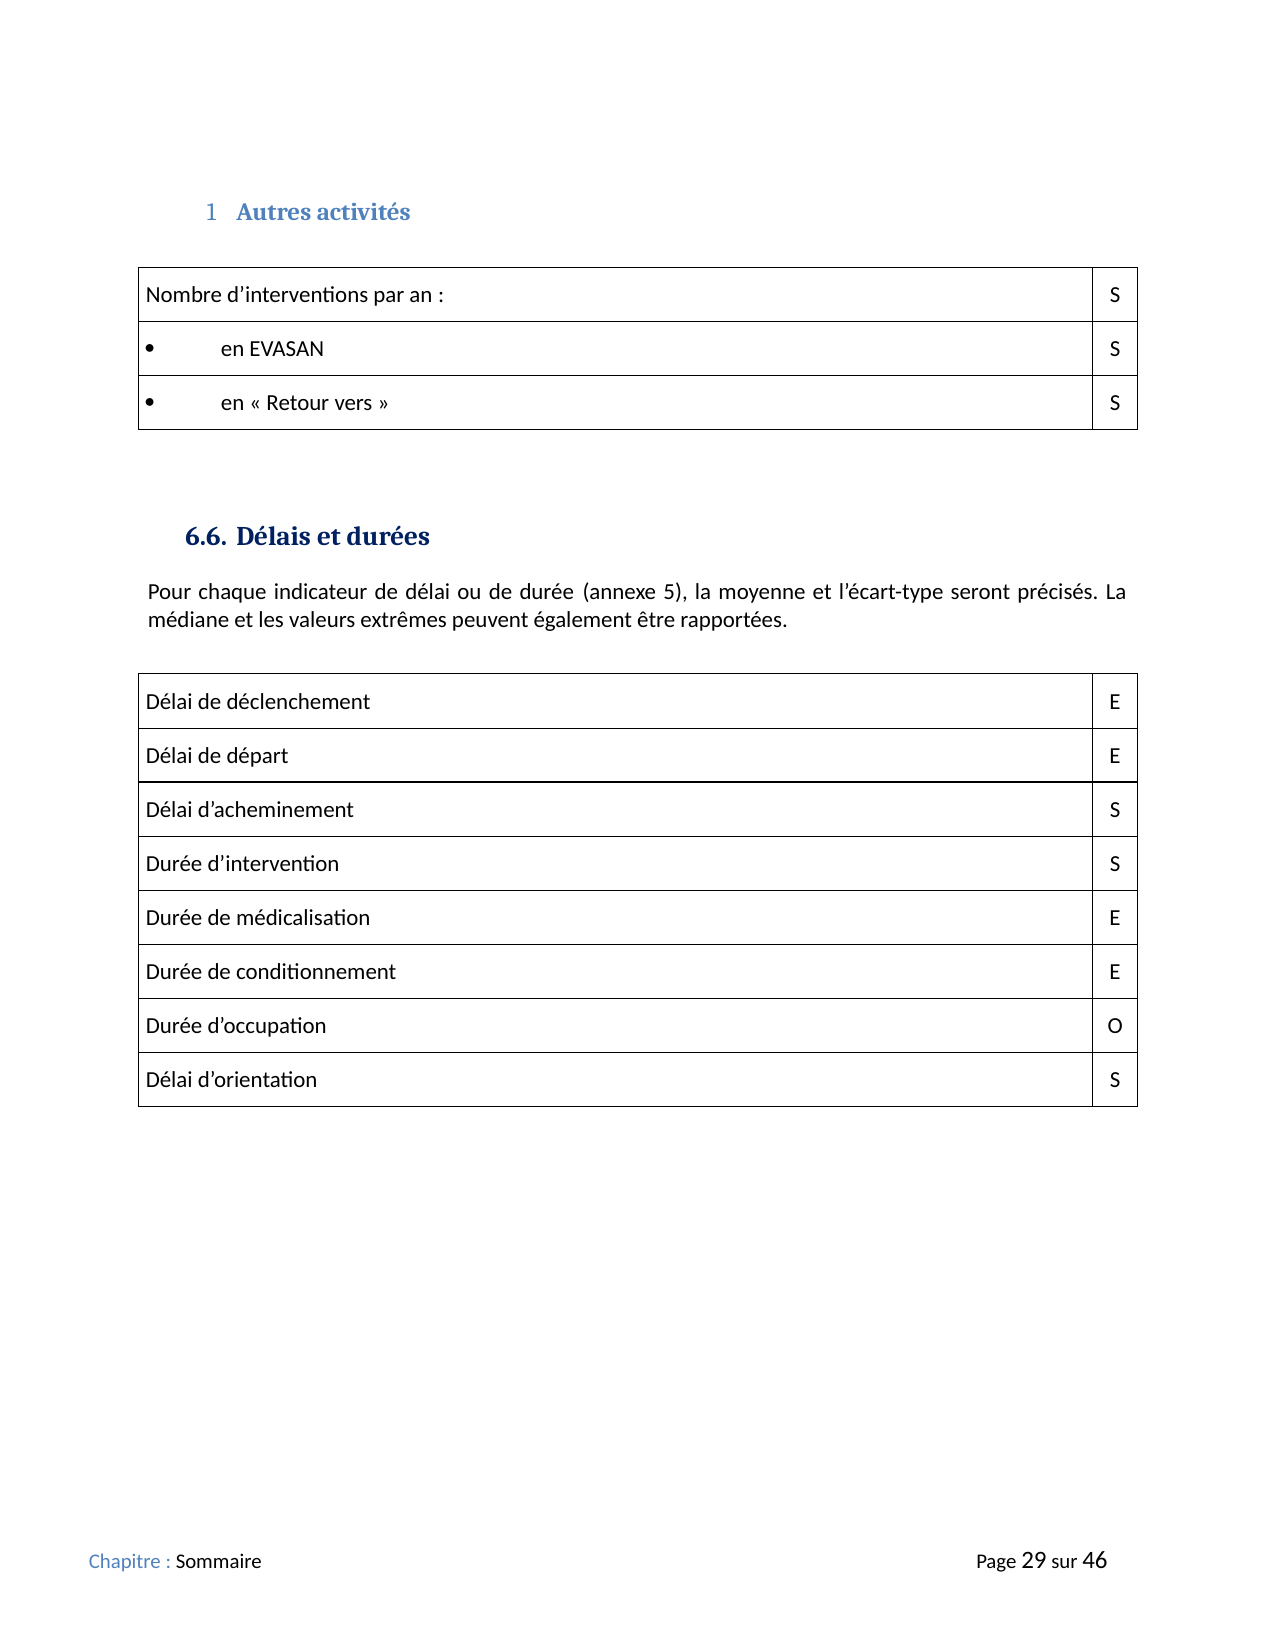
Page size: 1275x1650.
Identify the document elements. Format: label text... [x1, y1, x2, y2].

table_cell E [1093, 891, 1137, 944]
table_header S [1093, 268, 1137, 321]
table_header Nombre d’interventions par an : [139, 268, 1092, 321]
table_cell Délai d’acheminement [139, 783, 1092, 836]
table_cell Délai de départ [139, 729, 1092, 781]
table_cell S [1093, 322, 1137, 375]
table_cell S [1093, 1053, 1137, 1106]
table_cell E [1093, 945, 1137, 998]
table_header Délai de déclenchement [139, 674, 1092, 727]
table_cell S [1093, 837, 1137, 889]
table_cell Délai d’orientation [139, 1053, 1092, 1106]
table_cell Durée de conditionnement [139, 945, 1092, 998]
table_cell S [1093, 376, 1137, 429]
subtitle Autres activités [207, 198, 1127, 226]
table_cell Durée de médicalisation [139, 891, 1092, 944]
table_cell Durée d’occupation [139, 999, 1092, 1052]
table_cell S [1093, 783, 1137, 836]
table_header E [1093, 674, 1137, 727]
subtitle Délais et durées [185, 521, 1127, 552]
table_cell O [1093, 999, 1137, 1052]
table_cell en EVASAN [139, 322, 1092, 375]
table_cell Durée d’intervention [139, 837, 1092, 889]
table_cell en « Retour vers » [139, 376, 1092, 429]
text Pour chaque indicateur de délai ou de durée (annexe 5), la moyenne et l’écart-type seront précisés. La médiane et les valeurs extrêmes peuvent également être rapportées. [148, 577, 1127, 633]
table_cell E [1093, 729, 1137, 781]
